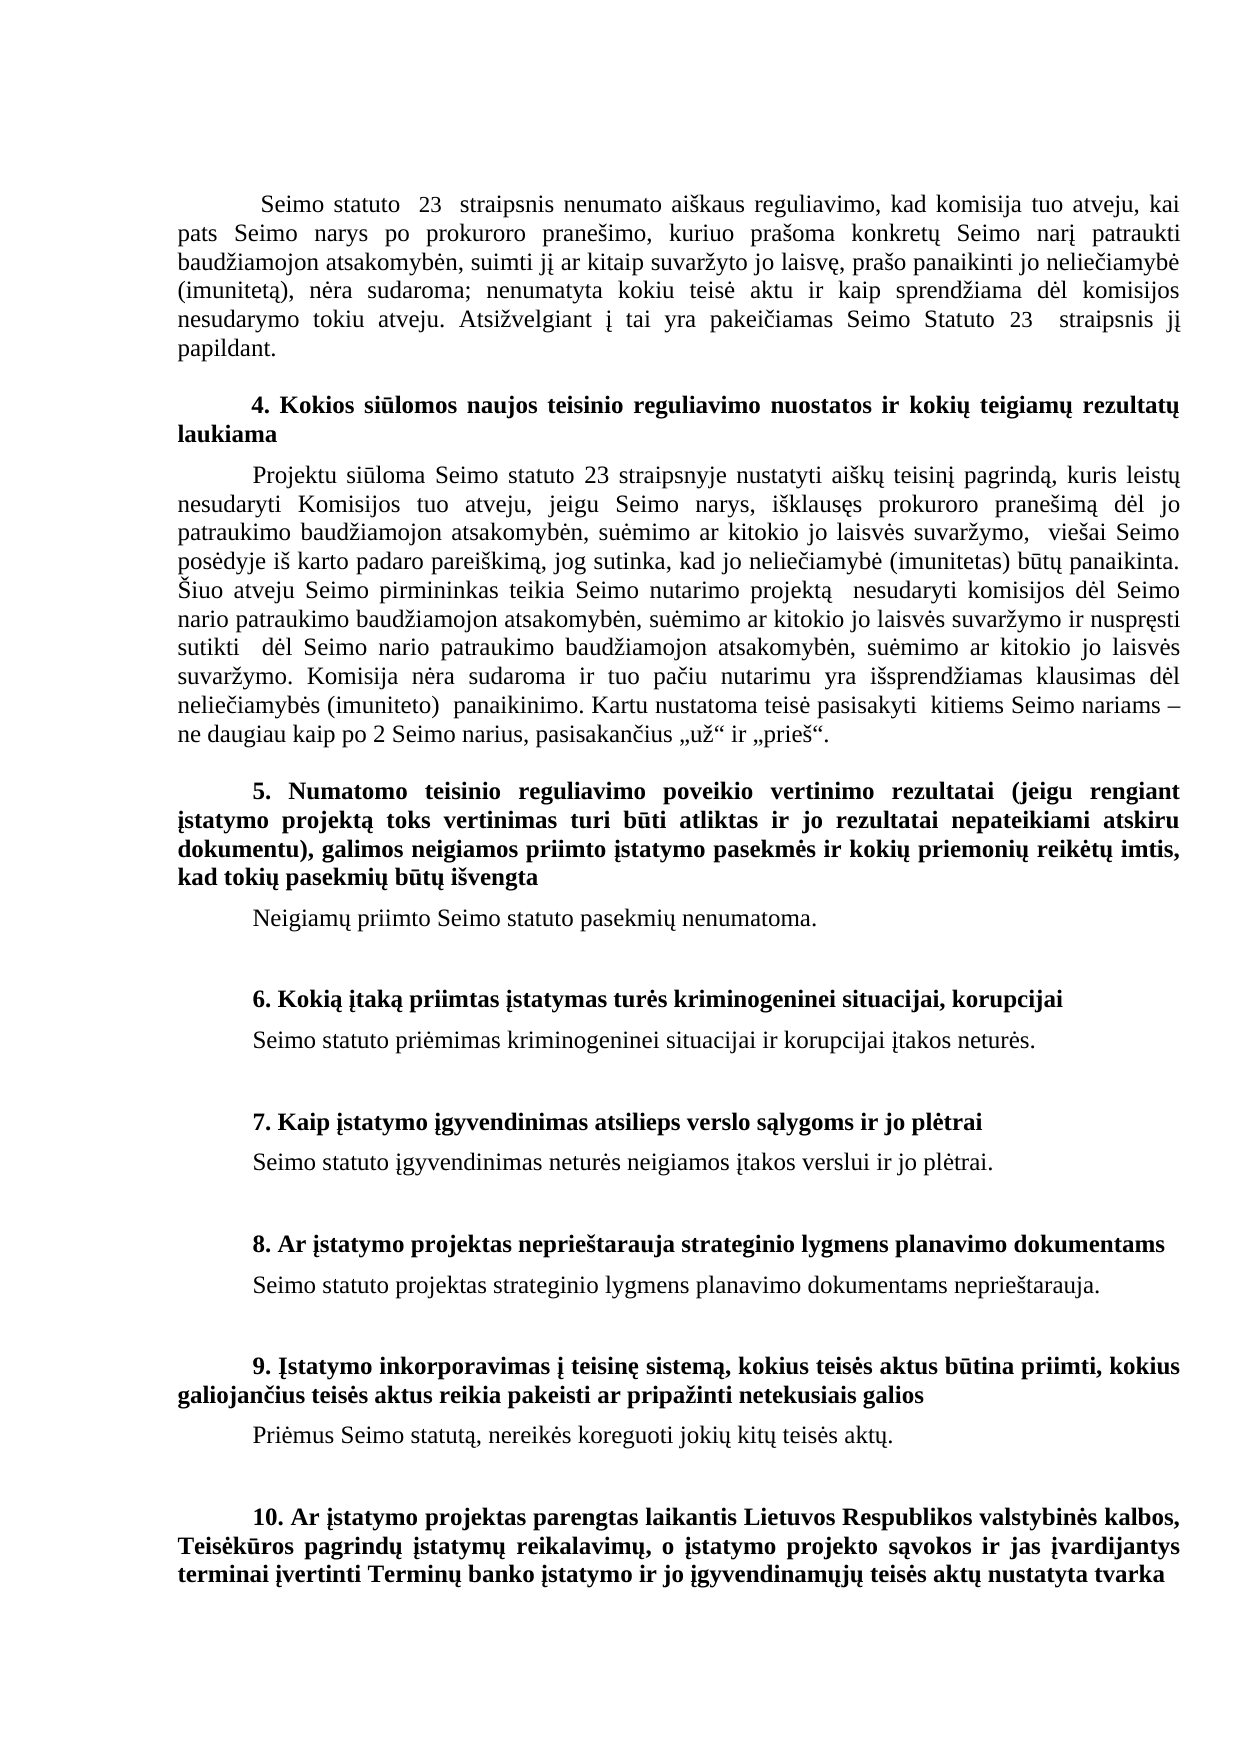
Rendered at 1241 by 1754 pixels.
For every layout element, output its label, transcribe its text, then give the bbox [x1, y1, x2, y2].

text Seimo statuto projektas strateginio lygmens planavimo dokumentams neprieštarauja. [177, 1270, 1181, 1298]
text 10. Ar įstatymo projektas parengtas laikantis Lietuvos Respublikos valstybinės kalbos, Teisėkūros pagrindų įstatymų reikalavimų, o įstatymo projekto sąvokos ir jas įvardijantys terminai įvertinti Terminų banko įstatymo ir jo įgyvendinamųjų teisės aktų nustatyta tvarka [177, 1502, 1181, 1588]
text Priėmus Seimo statutą, nereikės koreguoti jokių kitų teisės aktų. [177, 1421, 1181, 1449]
text 5. Numatomo teisinio reguliavimo poveikio vertinimo rezultatai (jeigu rengiant įstatymo projektą toks vertinimas turi būti atliktas ir jo rezultatai nepateikiami atskiru dokumentu), galimos neigiamos priimto įstatymo pasekmės ir kokių priemonių reikėtų imtis, kad tokių pasekmių būtų išvengta [177, 776, 1181, 891]
text 9. Įstatymo inkorporavimas į teisinę sistemą, kokius teisės aktus būtina priimti, kokius galiojančius teisės aktus reikia pakeisti ar pripažinti netekusiais galios [177, 1351, 1181, 1409]
text Projektu siūloma Seimo statuto 23 straipsnyje nustatyti aiškų teisinį pagrindą, kuris leistų nesudaryti Komisijos tuo atveju, jeigu Seimo narys, išklausęs prokuroro pranešimą dėl jo patraukimo baudžiamojon atsakomybėn, suėmimo ar kitokio jo laisvės suvaržymo, viešai Seimo posėdyje iš karto padaro pareiškimą, jog sutinka, kad jo neliečiamybė (imunitetas) būtų panaikinta. Šiuo atveju Seimo pirmininkas teikia Seimo nutarimo projektą nesudaryti komisijos dėl Seimo nario patraukimo baudžiamojon atsakomybėn, suėmimo ar kitokio jo laisvės suvaržymo ir nuspręsti sutikti dėl Seimo nario patraukimo baudžiamojon atsakomybėn, suėmimo ar kitokio jo laisvės suvaržymo. Komisija nėra sudaroma ir tuo pačiu nutarimu yra išsprendžiamas klausimas dėl neliečiamybės (imuniteto) panaikinimo. Kartu nustatoma teisė pasisakyti kitiems Seimo nariams – ne daugiau kaip po 2 Seimo narius, pasisakančius „už“ ir „prieš“. [177, 460, 1181, 747]
text 4. Kokios siūlomos naujos teisinio reguliavimo nuostatos ir kokių teigiamų rezultatų laukiama [177, 390, 1181, 448]
text Seimo statuto priėmimas kriminogeninei situacijai ir korupcijai įtakos neturės. [177, 1025, 1181, 1054]
text 6. Kokią įtaką priimtas įstatymas turės kriminogeninei situacijai, korupcijai [177, 984, 1181, 1013]
text Neigiamų priimto Seimo statuto pasekmių nenumatoma. [177, 903, 1181, 932]
text Seimo statuto įgyvendinimas neturės neigiamos įtakos verslui ir jo plėtrai. [177, 1147, 1181, 1176]
text 8. Ar įstatymo projektas neprieštarauja strateginio lygmens planavimo dokumentams [177, 1229, 1181, 1258]
text Seimo statuto 23 straipsnis nenumato aiškaus reguliavimo, kad komisija tuo atveju, kai pats Seimo narys po prokuroro pranešimo, kuriuo prašoma konkretų Seimo narį patraukti baudžiamojon atsakomybėn, suimti jį ar kitaip suvaržyto jo laisvę, prašo panaikinti jo neliečiamybė (imunitetą), nėra sudaroma; nenumatyta kokiu teisė aktu ir kaip sprendžiama dėl komisijos nesudarymo tokiu atveju. Atsižvelgiant į tai yra pakeičiamas Seimo Statuto 23 straipsnis jį papildant. [177, 189, 1181, 362]
text 7. Kaip įstatymo įgyvendinimas atsilieps verslo sąlygoms ir jo plėtrai [177, 1107, 1181, 1136]
